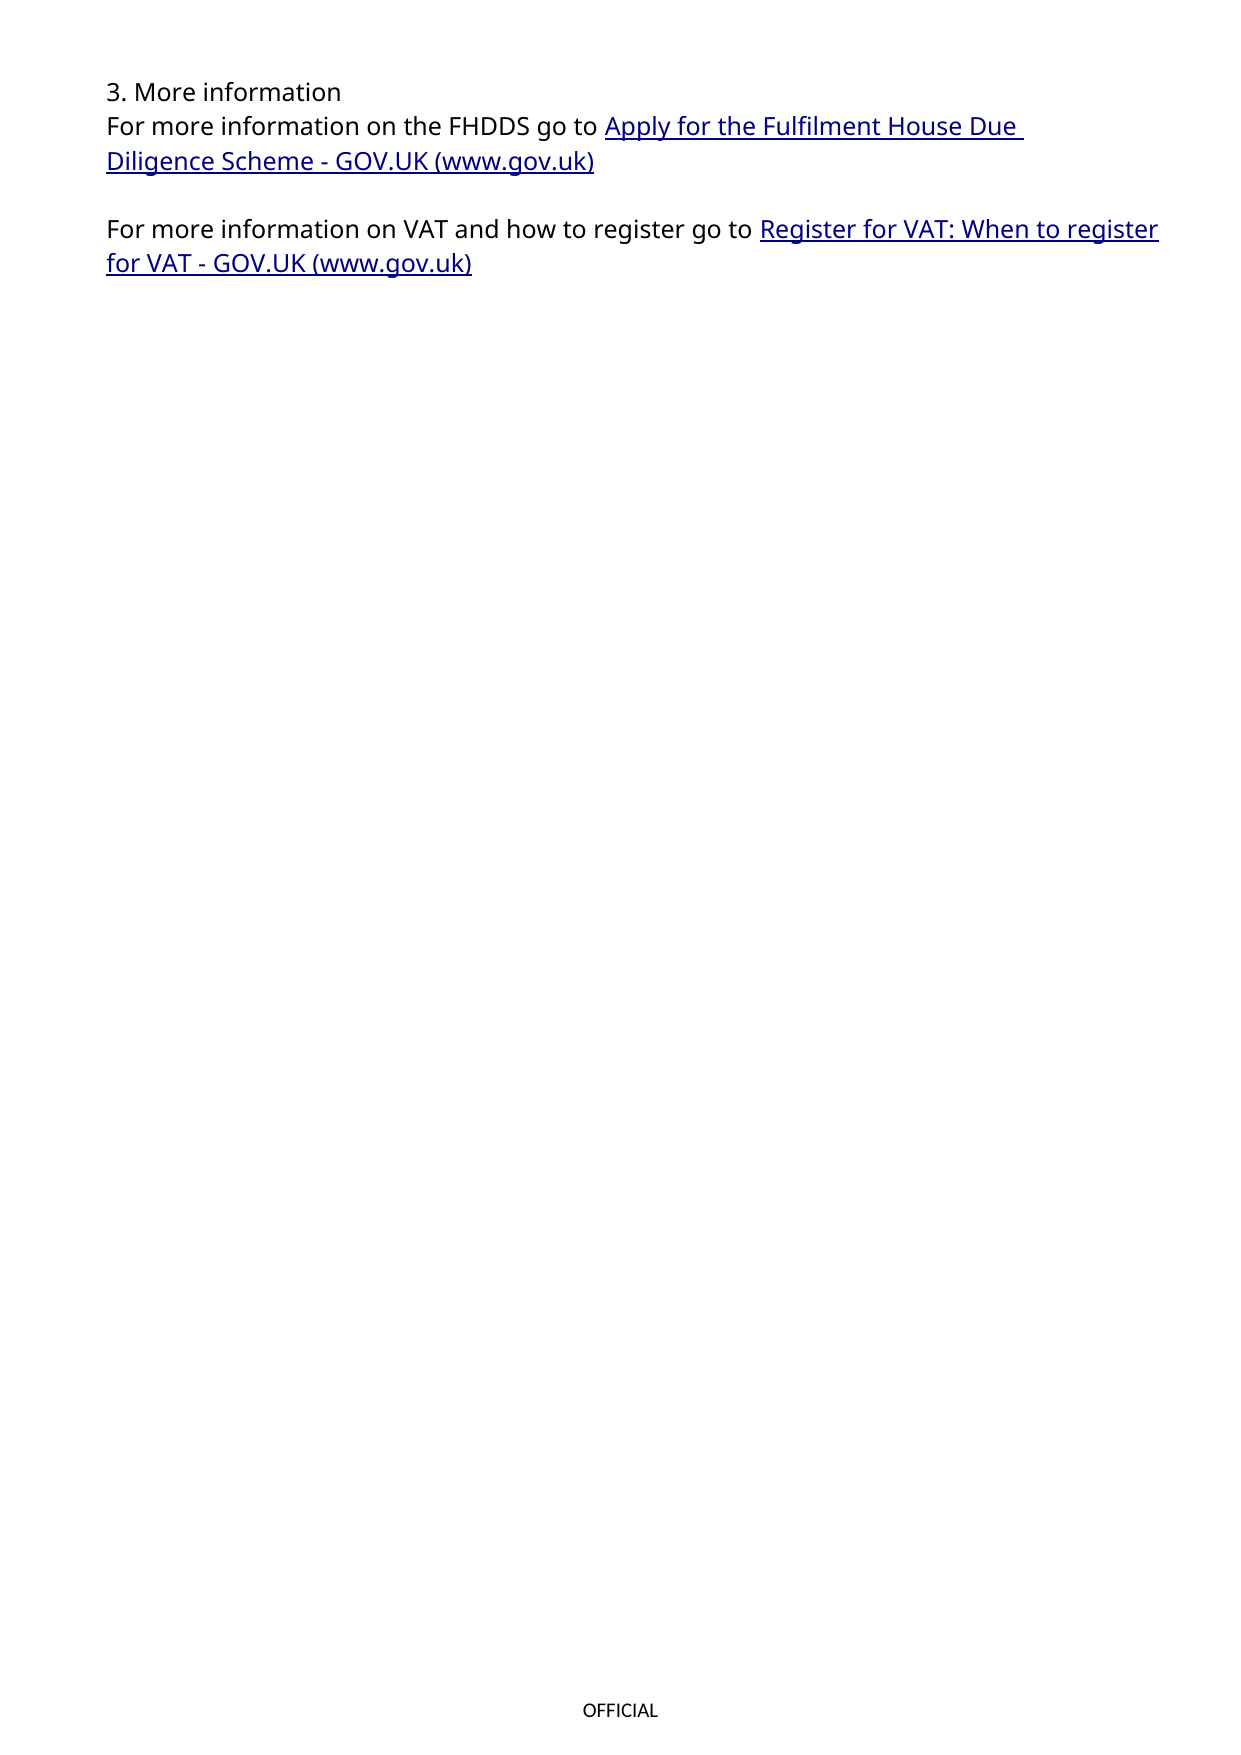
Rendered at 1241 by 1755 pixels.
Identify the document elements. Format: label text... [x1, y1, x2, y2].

subtitle 3. More information [106, 75, 1163, 109]
text For more information on the FHDDS go to Apply for the Fulfilment House Due Diligence Scheme - GOV.UK (www.gov.uk) [106, 109, 1072, 177]
text For more information on VAT and how to register go to Register for VAT: When to register for VAT - GOV.UK (www.gov.uk) [106, 211, 1163, 279]
